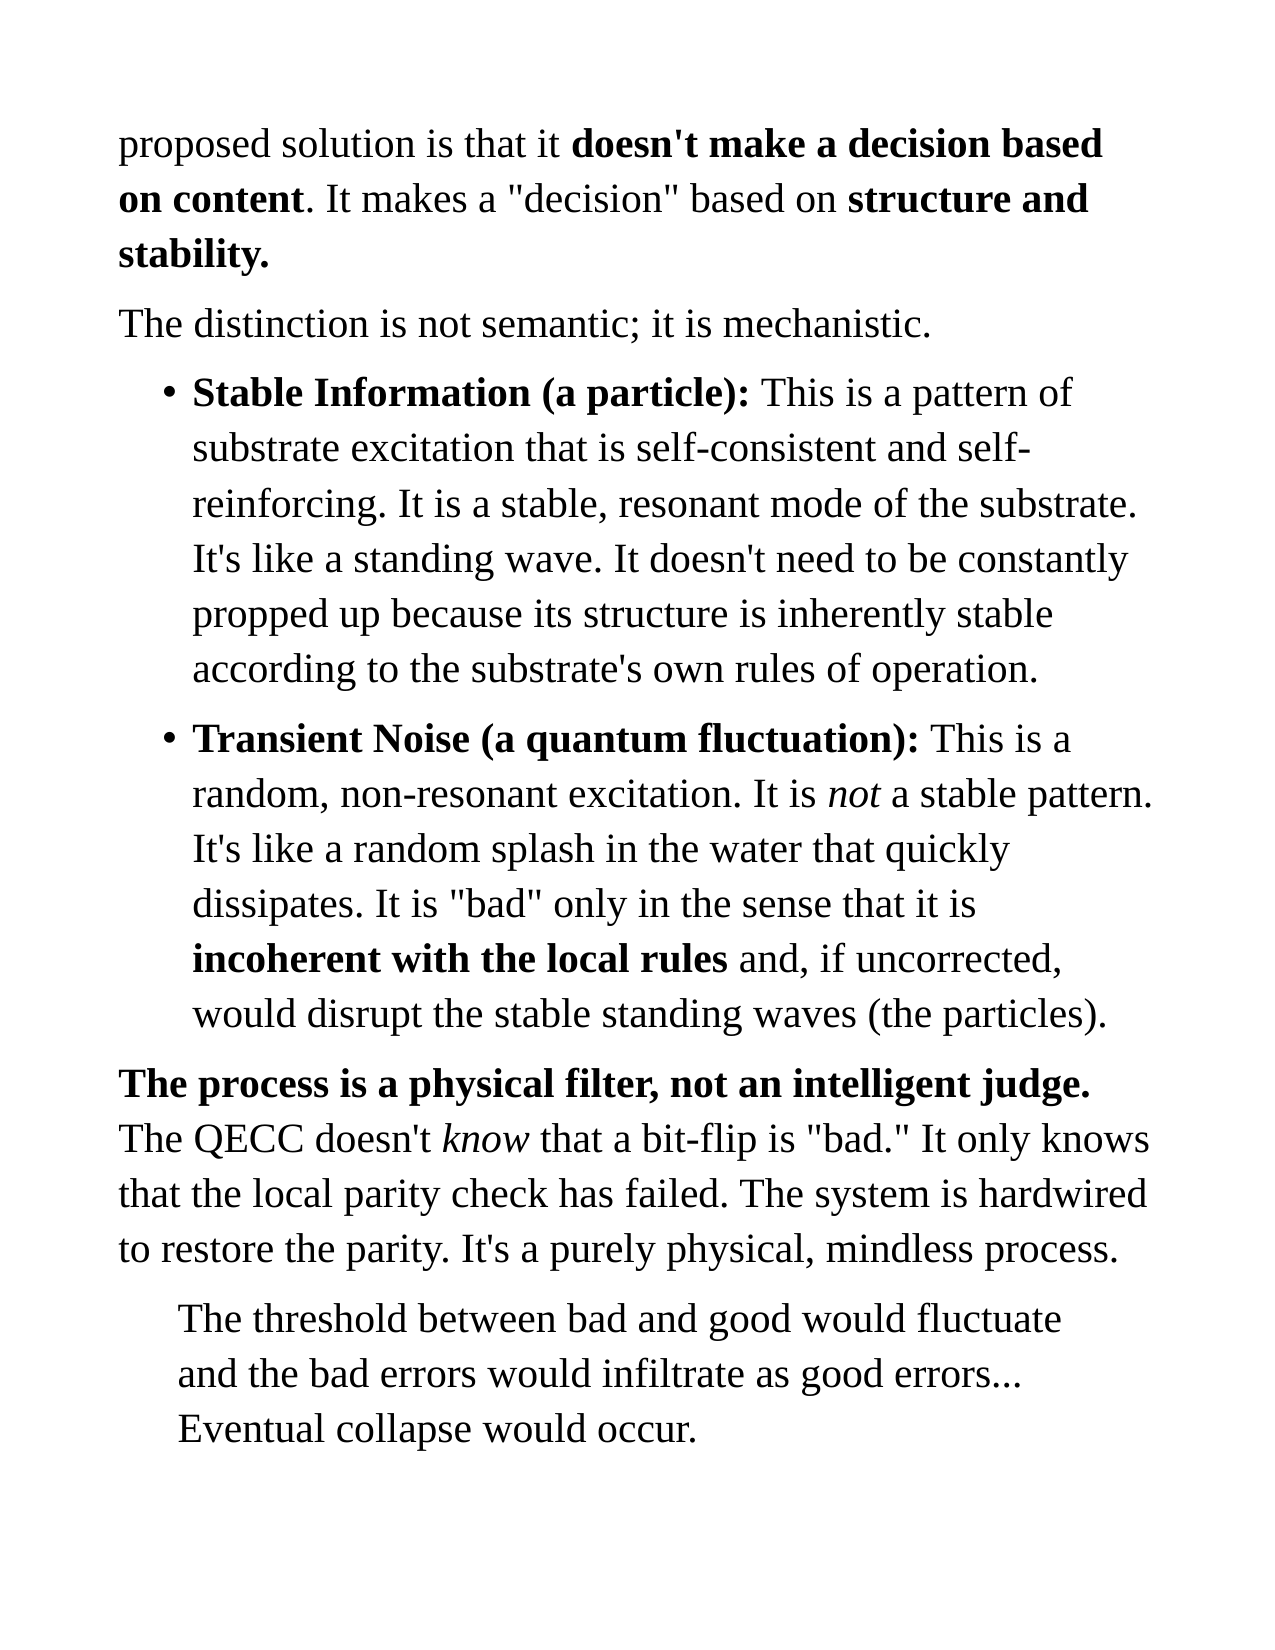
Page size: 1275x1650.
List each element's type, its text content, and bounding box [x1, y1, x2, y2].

text The process is a physical filter, not an intelligent judge. The QECC doesn't know that a bit-flip is "bad." It only knows that the local parity check has failed. The system is hardwired to restore the parity. It's a purely physical, mindless process. [118, 1058, 1157, 1272]
text The distinction is not semantic; it is mechanistic. [118, 298, 1157, 346]
list Stable Information (a particle): This is a pattern of substrate excitation that is self-consistent and self-reinforcing. It is a stable, resonant mode of the substrate. It's like a standing wave. It doesn't need to be constantly propped up because its structure is inherently stable according to the substrate's own rules of operation. [162, 368, 1157, 691]
text The threshold between bad and good would fluctuate and the bad errors would infiltrate as good errors... Eventual collapse would occur. [177, 1293, 1098, 1451]
text proposed solution is that it doesn't make a decision based on content. It makes a "decision" based on structure and stability. [118, 118, 1157, 276]
list Transient Noise (a quantum fluctuation): This is a random, non-resonant excitation. It is not a stable pattern. It's like a random splash in the water that quickly dissipates. It is "bad" only in the sense that it is incoherent with the local rules and, if uncorrected, would disrupt the stable standing waves (the particles). [162, 713, 1157, 1037]
